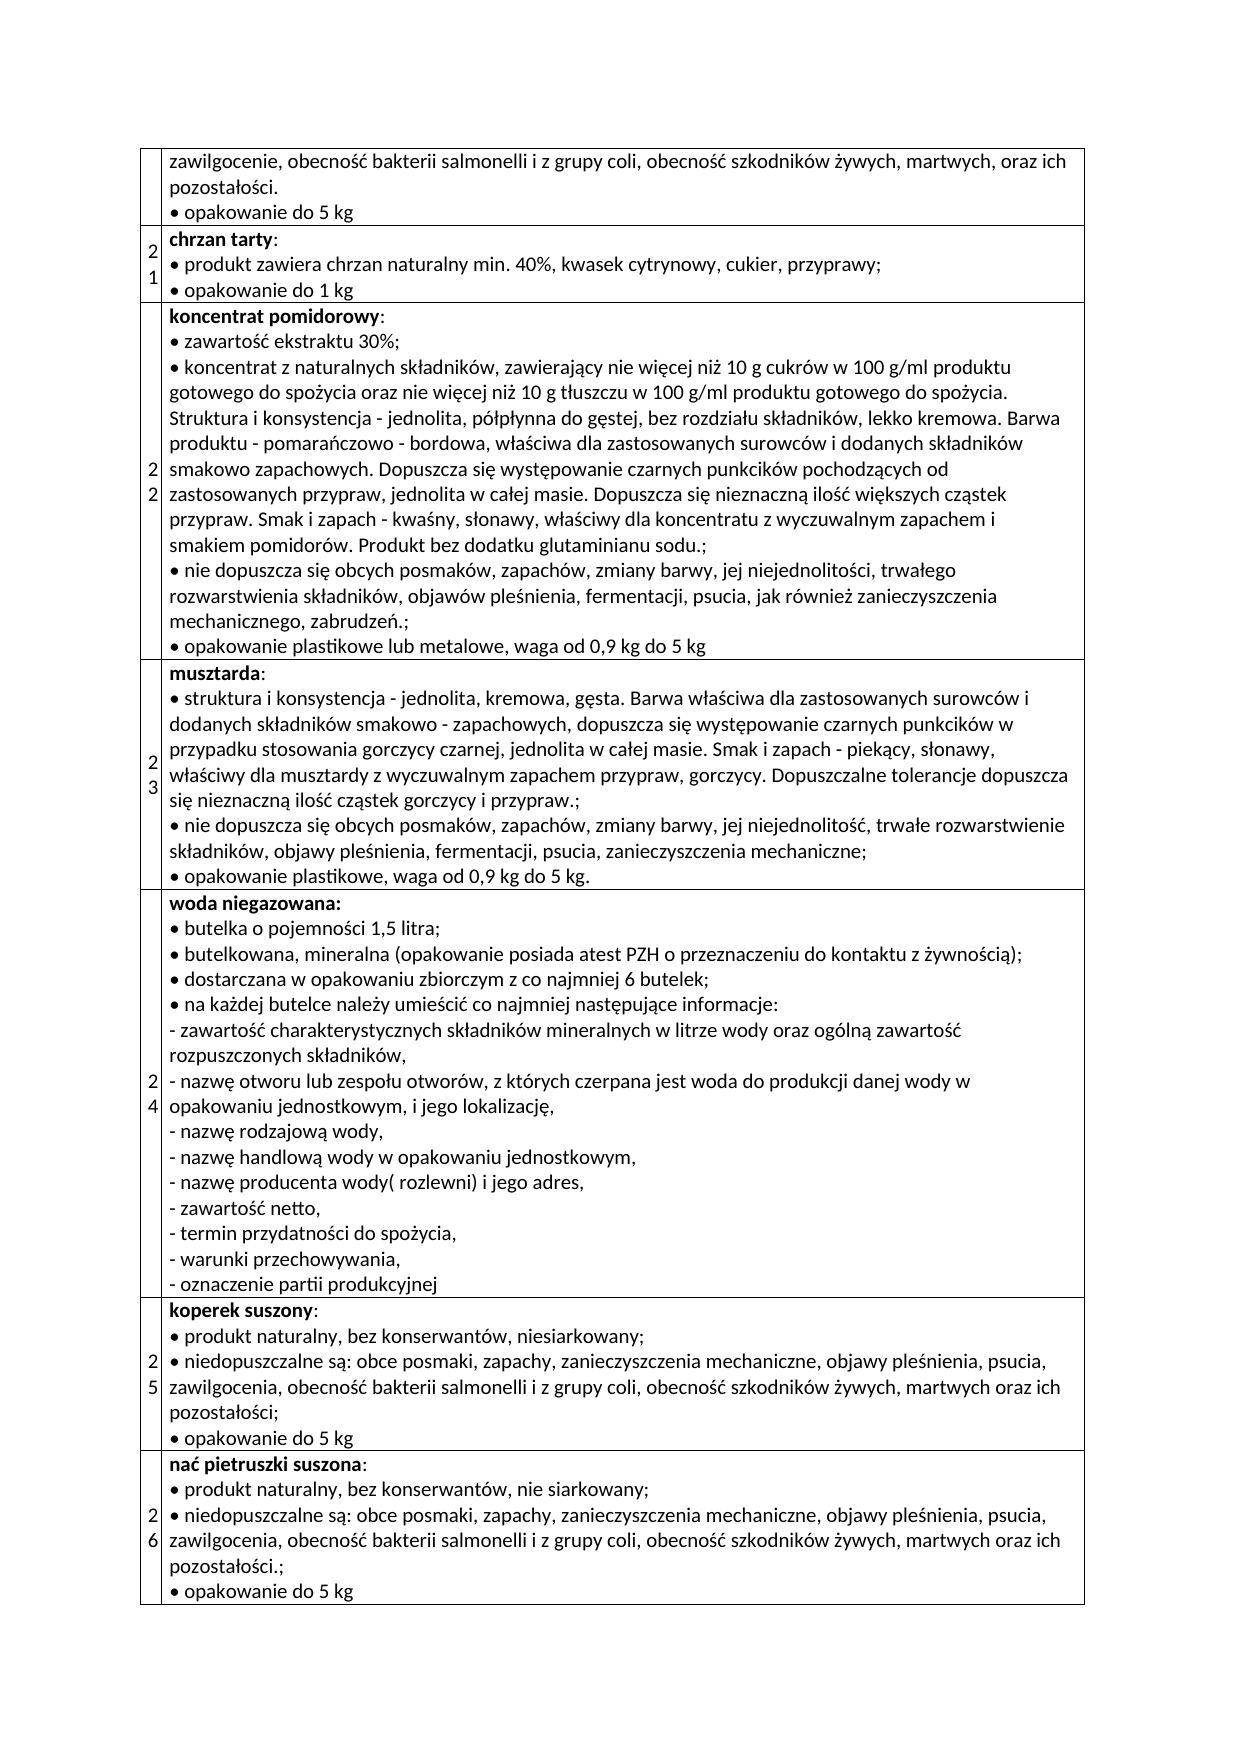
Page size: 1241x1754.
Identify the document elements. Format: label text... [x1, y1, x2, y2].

table_cell woda niegazowana: • butelka o pojemności 1,5 litra; • butelkowana, mineralna (opakowanie posiada atest PZH o przeznaczeniu do kontaktu z żywnością); • dostarczana w opakowaniu zbiorczym z co najmniej 6 butelek; • na każdej butelce należy umieścić co najmniej następujące informacje: - zawartość charakterystycznych składników mineralnych w litrze wody oraz ogólną zawartość rozpuszczonych składników, - nazwę otworu lub zespołu otworów, z których czerpana jest woda do produkcji danej wody w opakowaniu jednostkowym, i jego lokalizację, - nazwę rodzajową wody, - nazwę handlową wody w opakowaniu jednostkowym, - nazwę producenta wody( rozlewni) i jego adres, - zawartość netto, - termin przydatności do spożycia, - warunki przechowywania, - oznaczenie partii produkcyjnej [162, 890, 1084, 1297]
table_cell 22 [141, 303, 161, 659]
table_cell 23 [141, 660, 161, 889]
table_cell 24 [141, 890, 161, 1297]
table_cell 25 [141, 1298, 161, 1450]
table_cell zawilgocenie, obecność bakterii salmonelli i z grupy coli, obecność szkodników żywych, martwych, oraz ich pozostałości. • opakowanie do 5 kg [162, 149, 1084, 225]
table_cell 21 [141, 226, 161, 302]
table_cell koncentrat pomidorowy: • zawartość ekstraktu 30%; • koncentrat z naturalnych składników, zawierający nie więcej niż 10 g cukrów w 100 g/ml produktu gotowego do spożycia oraz nie więcej niż 10 g tłuszczu w 100 g/ml produktu gotowego do spożycia. Struktura i konsystencja - jednolita, półpłynna do gęstej, bez rozdziału składników, lekko kremowa. Barwa produktu - pomarańczowo - bordowa, właściwa dla zastosowanych surowców i dodanych składników smakowo zapachowych. Dopuszcza się występowanie czarnych punkcików pochodzących od zastosowanych przypraw, jednolita w całej masie. Dopuszcza się nieznaczną ilość większych cząstek przypraw. Smak i zapach - kwaśny, słonawy, właściwy dla koncentratu z wyczuwalnym zapachem i smakiem pomidorów. Produkt bez dodatku glutaminianu sodu.; • nie dopuszcza się obcych posmaków, zapachów, zmiany barwy, jej niejednolitości, trwałego rozwarstwienia składników, objawów pleśnienia, fermentacji, psucia, jak również zanieczyszczenia mechanicznego, zabrudzeń.; • opakowanie plastikowe lub metalowe, waga od 0,9 kg do 5 kg [162, 303, 1084, 659]
table_cell koperek suszony: • produkt naturalny, bez konserwantów, niesiarkowany; • niedopuszczalne są: obce posmaki, zapachy, zanieczyszczenia mechaniczne, objawy pleśnienia, psucia, zawilgocenia, obecność bakterii salmonelli i z grupy coli, obecność szkodników żywych, martwych oraz ich pozostałości; • opakowanie do 5 kg [162, 1298, 1084, 1450]
table_cell [141, 149, 161, 225]
table_cell musztarda: • struktura i konsystencja - jednolita, kremowa, gęsta. Barwa właściwa dla zastosowanych surowców i dodanych składników smakowo - zapachowych, dopuszcza się występowanie czarnych punkcików w przypadku stosowania gorczycy czarnej, jednolita w całej masie. Smak i zapach - piekący, słonawy, właściwy dla musztardy z wyczuwalnym zapachem przypraw, gorczycy. Dopuszczalne tolerancje dopuszcza się nieznaczną ilość cząstek gorczycy i przypraw.; • nie dopuszcza się obcych posmaków, zapachów, zmiany barwy, jej niejednolitość, trwałe rozwarstwienie składników, objawy pleśnienia, fermentacji, psucia, zanieczyszczenia mechaniczne; • opakowanie plastikowe, waga od 0,9 kg do 5 kg. [162, 660, 1084, 889]
table_cell chrzan tarty: • produkt zawiera chrzan naturalny min. 40%, kwasek cytrynowy, cukier, przyprawy; • opakowanie do 1 kg [162, 226, 1084, 302]
table_cell nać pietruszki suszona: • produkt naturalny, bez konserwantów, nie siarkowany; • niedopuszczalne są: obce posmaki, zapachy, zanieczyszczenia mechaniczne, objawy pleśnienia, psucia, zawilgocenia, obecność bakterii salmonelli i z grupy coli, obecność szkodników żywych, martwych oraz ich pozostałości.; • opakowanie do 5 kg [162, 1451, 1084, 1604]
table_cell 26 [141, 1451, 161, 1604]
